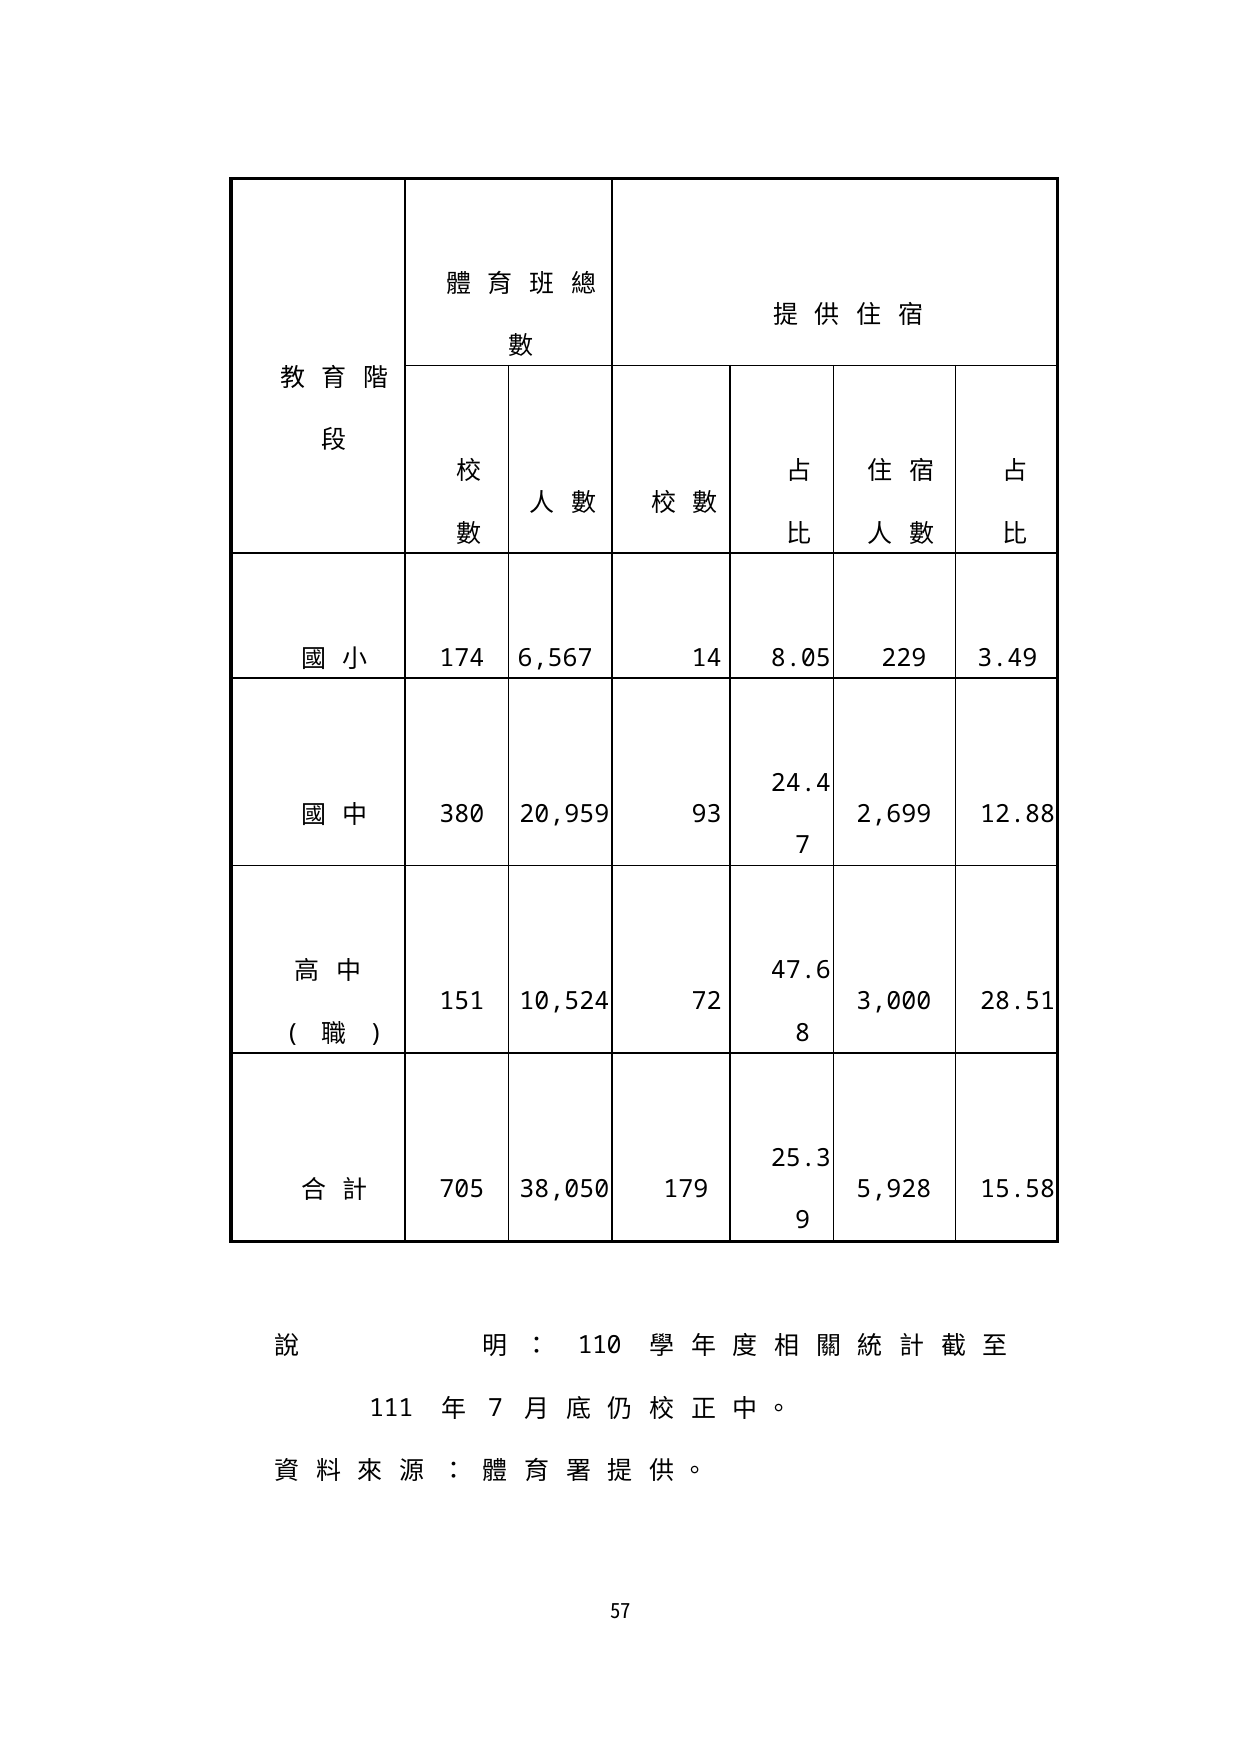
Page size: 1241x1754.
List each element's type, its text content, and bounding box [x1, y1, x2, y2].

text 說 明：110學年度相關統計截至111年7月底仍校正中。 [249, 1302, 1024, 1427]
table_header 教育階段 [233, 180, 404, 552]
table_header 提供住宿 [613, 180, 1056, 365]
table_cell 3,000 [834, 866, 955, 1052]
table_cell 15.58 [956, 1054, 1056, 1240]
table_cell 24.47 [731, 679, 833, 865]
table_cell 93 [613, 679, 729, 865]
table_cell 住宿人數 [834, 366, 955, 552]
table_cell 5,928 [834, 1054, 955, 1240]
table_cell 8.05 [731, 554, 833, 677]
table_cell 占比 [731, 366, 833, 552]
table_cell 國中 [233, 679, 404, 865]
table_cell 校數 [613, 366, 729, 552]
table_header 體育班總數 [406, 180, 611, 365]
table_cell 校數 [406, 366, 508, 552]
table_cell 高中(職) [233, 866, 404, 1052]
table_cell 占比 [956, 366, 1056, 552]
table_cell 380 [406, 679, 508, 865]
table_cell 10,524 [509, 866, 611, 1052]
table_cell 6,567 [509, 554, 611, 677]
table_cell 3.49 [956, 554, 1056, 677]
table_cell 20,959 [509, 679, 611, 865]
table_cell 合計 [233, 1054, 404, 1240]
table_cell 38,050 [509, 1054, 611, 1240]
table_cell 47.68 [731, 866, 833, 1052]
table_cell 2,699 [834, 679, 955, 865]
table_cell 國小 [233, 554, 404, 677]
table_cell 179 [613, 1054, 729, 1240]
table_cell 12.88 [956, 679, 1056, 865]
table_cell 28.51 [956, 866, 1056, 1052]
text 資料來源：體育署提供。 [249, 1427, 1024, 1490]
table_cell 人數 [509, 366, 611, 552]
table_cell 151 [406, 866, 508, 1052]
table_cell 229 [834, 554, 955, 677]
table_cell 14 [613, 554, 729, 677]
table_cell 174 [406, 554, 508, 677]
table_cell 25.39 [731, 1054, 833, 1240]
table_cell 72 [613, 866, 729, 1052]
table_cell 705 [406, 1054, 508, 1240]
